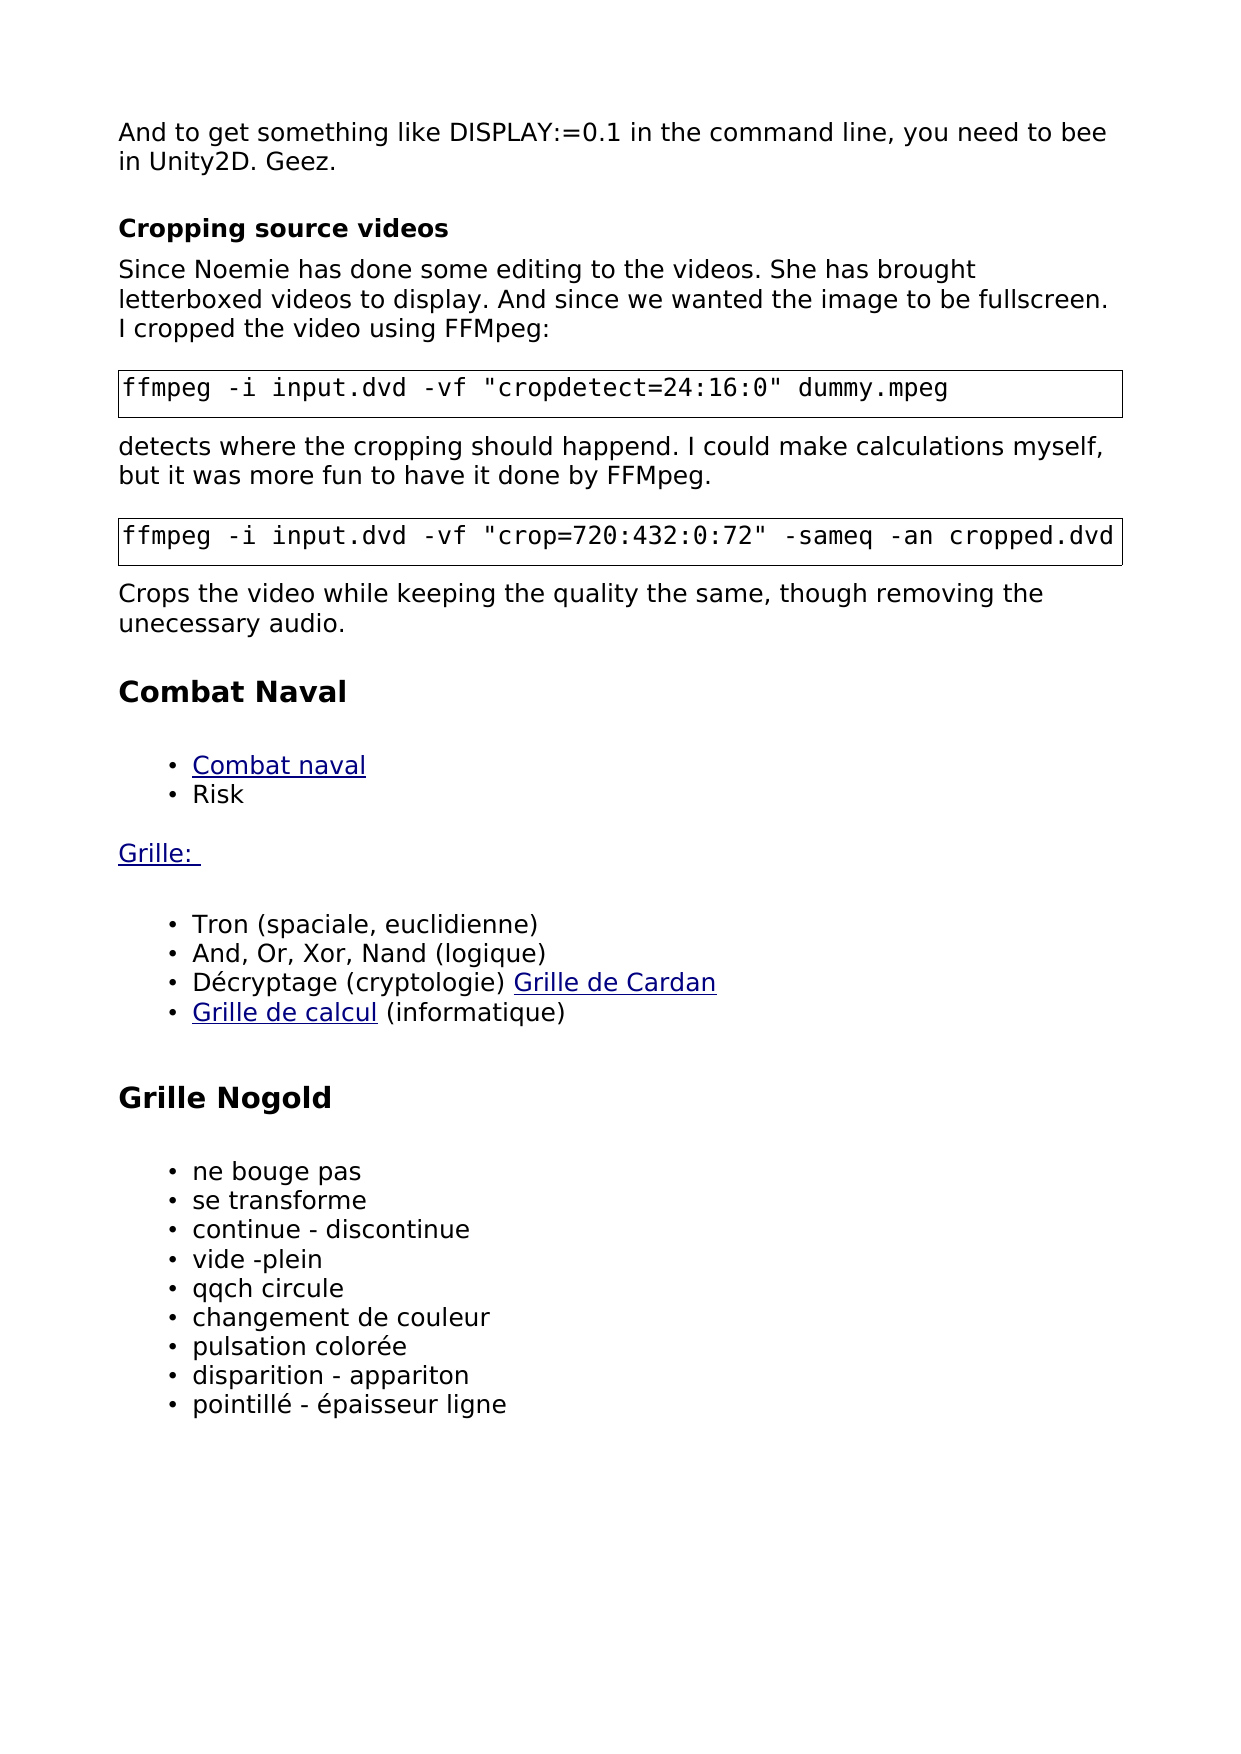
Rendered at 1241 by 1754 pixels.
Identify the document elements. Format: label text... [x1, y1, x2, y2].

list ne bouge pas [177, 1157, 1122, 1187]
list Décryptage (cryptologie) Grille de Cardan [177, 969, 1122, 998]
text Grille: [118, 839, 1122, 868]
list And, Or, Xor, Nand (logique) [177, 939, 1122, 969]
list vide -plein [177, 1245, 1122, 1274]
list se transforme [177, 1187, 1122, 1216]
subtitle Grille Nogold [118, 1081, 1122, 1115]
list Tron (spaciale, euclidienne) [177, 910, 1122, 939]
list Combat naval [177, 751, 1122, 781]
list disparition - appariton [177, 1362, 1122, 1391]
list pointillé - épaisseur ligne [177, 1391, 1122, 1420]
text Since Noemie has done some editing to the videos. She has brought letterboxed videos to display. And since we wanted the image to be fullscreen. I cropped the video using FFMpeg: [118, 256, 1122, 343]
list continue - discontinue [177, 1216, 1122, 1245]
list Grille de calcul (informatique) [177, 998, 1122, 1027]
subtitle Cropping source videos [118, 214, 1122, 243]
text detects where the cropping should happend. I could make calculations myself, but it was more fun to have it done by FFMpeg. [118, 432, 1122, 491]
subtitle Combat Naval [118, 675, 1122, 709]
list qqch circule [177, 1274, 1122, 1303]
list pulsation colorée [177, 1332, 1122, 1362]
table_header ffmpeg -i input.dvd -vf "cropdetect=24:16:0" dummy.mpeg [119, 371, 1122, 417]
table_header ffmpeg -i input.dvd -vf "crop=720:432:0:72" -sameq -an cropped.dvd [119, 519, 1122, 565]
text And to get something like DISPLAY:=0.1 in the command line, you need to bee in Unity2D. Geez. [118, 118, 1122, 176]
list changement de couleur [177, 1303, 1122, 1332]
text Crops the video while keeping the quality the same, though removing the unecessary audio. [118, 579, 1122, 638]
list Risk [177, 781, 1122, 810]
